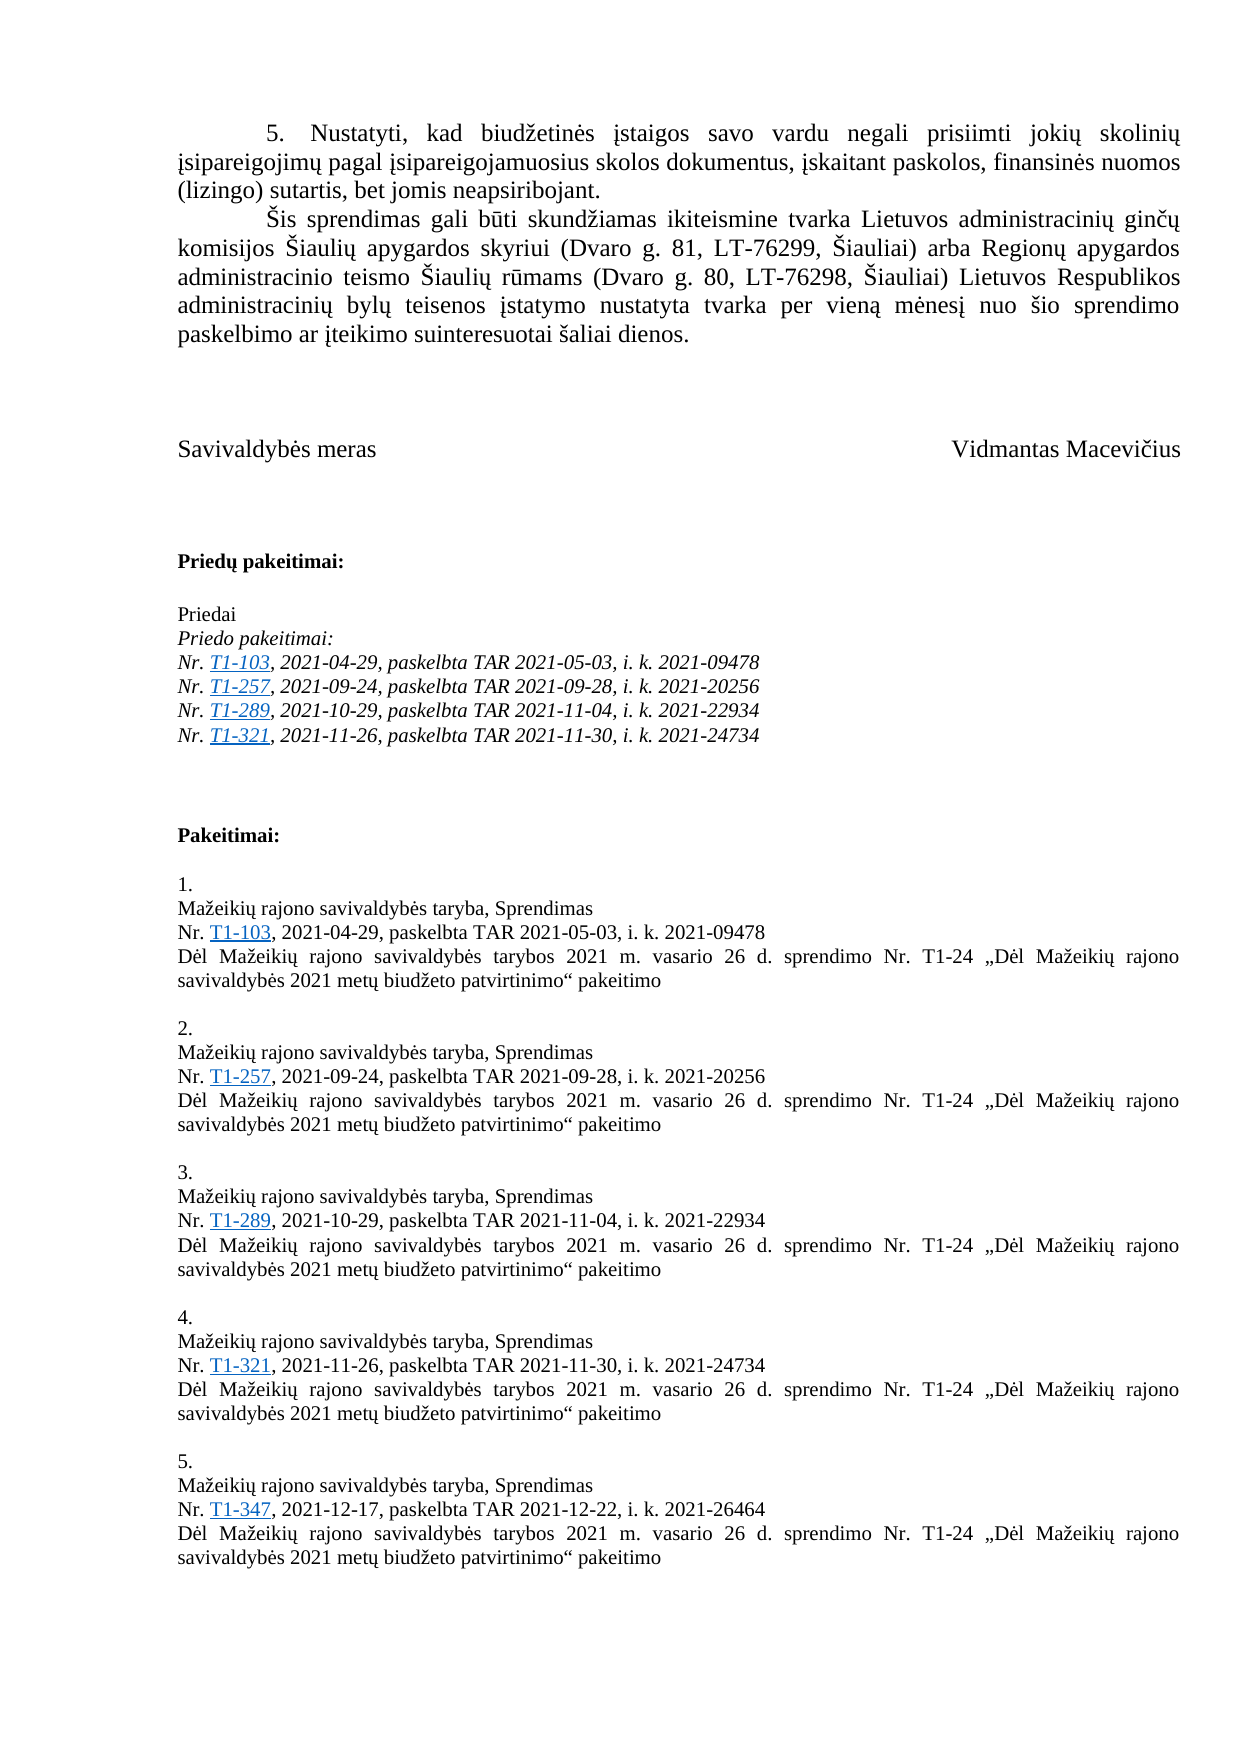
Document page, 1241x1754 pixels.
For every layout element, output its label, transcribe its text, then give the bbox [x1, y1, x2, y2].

text Priedų pakeitimai: [177, 549, 1181, 573]
text Šis sprendimas gali būti skundžiamas ikiteismine tvarka Lietuvos administracinių ginčų komisijos Šiaulių apygardos skyriui (Dvaro g. 81, LT-76299, Šiauliai) arba Regionų apygardos administracinio teismo Šiaulių rūmams (Dvaro g. 80, LT-76298, Šiauliai) Lietuvos Respublikos administracinių bylų teisenos įstatymo nustatyta tvarka per vieną mėnesį nuo šio sprendimo paskelbimo ar įteikimo suinteresuotai šaliai dienos. [177, 204, 1181, 348]
text Dėl Mažeikių rajono savivaldybės tarybos 2021 m. vasario 26 d. sprendimo Nr. T1-24 „Dėl Mažeikių rajono savivaldybės 2021 metų biudžeto patvirtinimo“ pakeitimo [177, 1377, 1181, 1425]
text 5. Nustatyti, kad biudžetinės įstaigos savo vardu negali prisiimti jokių skolinių įsipareigojimų pagal įsipareigojamuosius skolos dokumentus, įskaitant paskolos, finansinės nuomos (lizingo) sutartis, bet jomis neapsiribojant. [177, 118, 1181, 204]
text Nr. T1-103, 2021-04-29, paskelbta TAR 2021-05-03, i. k. 2021-09478 [177, 650, 1181, 674]
text Nr. T1-289, 2021-10-29, paskelbta TAR 2021-11-04, i. k. 2021-22934 [177, 1208, 1181, 1232]
text Pakeitimai: [177, 823, 1181, 847]
text Nr. T1-321, 2021-11-26, paskelbta TAR 2021-11-30, i. k. 2021-24734 [177, 722, 1181, 747]
text 3. [177, 1160, 1181, 1184]
text Mažeikių rajono savivaldybės taryba, Sprendimas [177, 896, 1181, 920]
text Savivaldybės meras Vidmantas Macevičius [177, 434, 1181, 463]
text Dėl Mažeikių rajono savivaldybės tarybos 2021 m. vasario 26 d. sprendimo Nr. T1-24 „Dėl Mažeikių rajono savivaldybės 2021 metų biudžeto patvirtinimo“ pakeitimo [177, 1088, 1181, 1136]
text Nr. T1-257, 2021-09-24, paskelbta TAR 2021-09-28, i. k. 2021-20256 [177, 674, 1181, 698]
text 1. [177, 872, 1181, 896]
text Mažeikių rajono savivaldybės taryba, Sprendimas [177, 1473, 1181, 1497]
text Nr. T1-257, 2021-09-24, paskelbta TAR 2021-09-28, i. k. 2021-20256 [177, 1064, 1181, 1088]
text Dėl Mažeikių rajono savivaldybės tarybos 2021 m. vasario 26 d. sprendimo Nr. T1-24 „Dėl Mažeikių rajono savivaldybės 2021 metų biudžeto patvirtinimo“ pakeitimo [177, 944, 1181, 992]
text Nr. T1-103, 2021-04-29, paskelbta TAR 2021-05-03, i. k. 2021-09478 [177, 920, 1181, 944]
text 4. [177, 1305, 1181, 1329]
text Mažeikių rajono savivaldybės taryba, Sprendimas [177, 1184, 1181, 1208]
text Mažeikių rajono savivaldybės taryba, Sprendimas [177, 1040, 1181, 1064]
text Priedai [177, 602, 1181, 626]
text Nr. T1-321, 2021-11-26, paskelbta TAR 2021-11-30, i. k. 2021-24734 [177, 1353, 1181, 1377]
text Nr. T1-289, 2021-10-29, paskelbta TAR 2021-11-04, i. k. 2021-22934 [177, 698, 1181, 722]
text Nr. T1-347, 2021-12-17, paskelbta TAR 2021-12-22, i. k. 2021-26464 [177, 1497, 1181, 1521]
text 2. [177, 1016, 1181, 1040]
text Priedo pakeitimai: [177, 626, 1181, 650]
text 5. [177, 1449, 1181, 1473]
text Dėl Mažeikių rajono savivaldybės tarybos 2021 m. vasario 26 d. sprendimo Nr. T1-24 „Dėl Mažeikių rajono savivaldybės 2021 metų biudžeto patvirtinimo“ pakeitimo [177, 1232, 1181, 1281]
text Dėl Mažeikių rajono savivaldybės tarybos 2021 m. vasario 26 d. sprendimo Nr. T1-24 „Dėl Mažeikių rajono savivaldybės 2021 metų biudžeto patvirtinimo“ pakeitimo [177, 1521, 1181, 1569]
text Mažeikių rajono savivaldybės taryba, Sprendimas [177, 1329, 1181, 1353]
